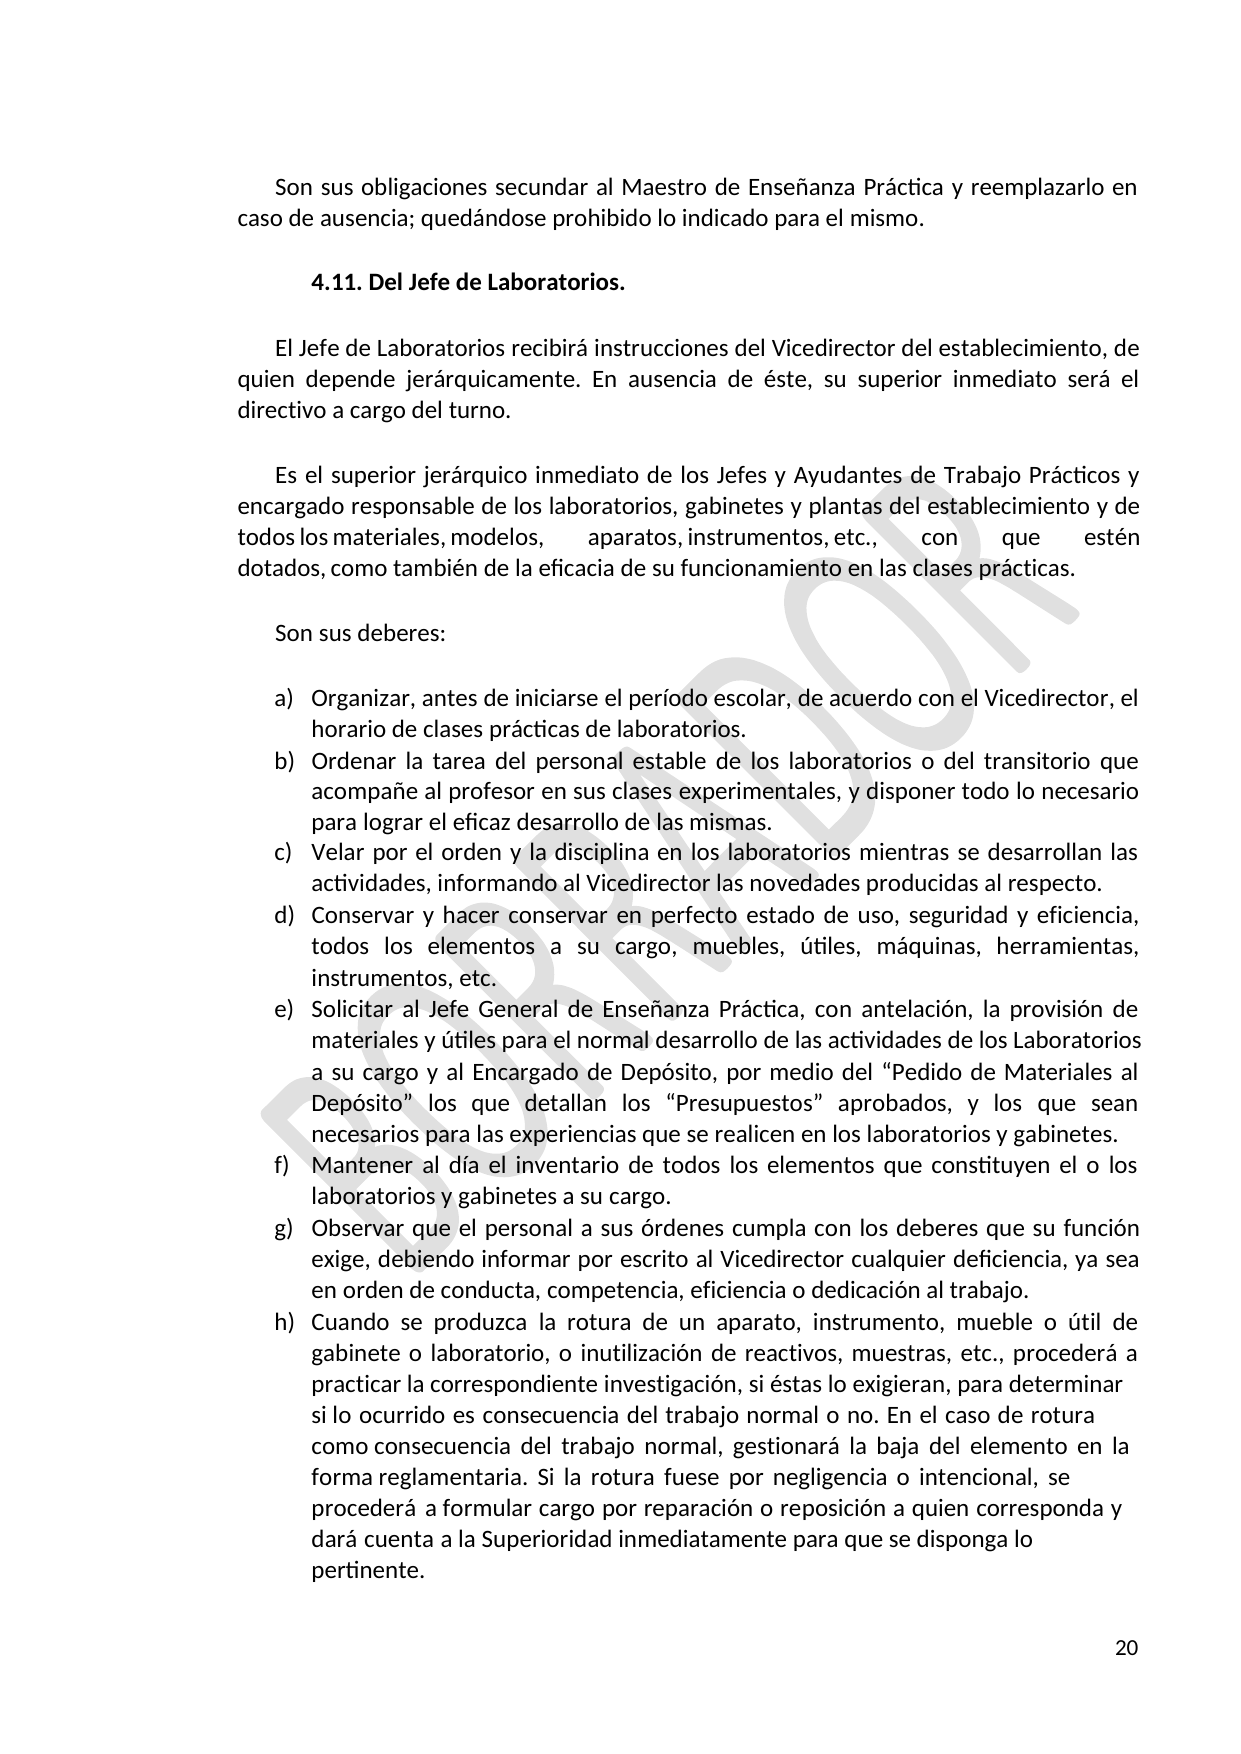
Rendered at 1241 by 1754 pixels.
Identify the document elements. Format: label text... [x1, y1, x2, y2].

text f) Mantener al día el inventario de todos los elementos que constituyen el o los laboratorios y gabinetes a su cargo. [407, 1149, 1143, 1211]
text [925, 617, 991, 647]
text a) Organizar, antes de iniciarse el período escolar, de acuerdo con el Vicedirector, el horario de clases prácticas de laboratorios. [705, 682, 831, 744]
text [988, 617, 1154, 647]
text c) Velar por el orden y la disciplina en los laboratorios mientras se desarrollan las actividades, informando al Vicedirector las novedades producidas al respecto. [720, 836, 1143, 898]
text b) Ordenar la tarea del personal estable de los laboratorios o del transitorio que acompañe al profesor en sus clases experimentales, y disponer todo lo necesario para lograr el eficaz desarrollo de las mismas. [746, 745, 853, 828]
text Es el superior jerárquico inmediato de los Jefes y Ayudantes de Trabajo Prácticos y encargado responsable de los laboratorios, gabinetes y plantas del establecimiento y de todoslosmateriales,modelos, aparatos,instrumentos,etc., con que estén dotados,como también de la eficacia de su funcionamiento en las clases prácticas. [237, 459, 1140, 583]
text c) Velar por el orden y la disciplina en los laboratorios mientras se desarrollan las actividades, informando al Vicedirector las novedades producidas al respecto. [274, 836, 546, 898]
text a) Organizar, antes de iniciarse el período escolar, de acuerdo con el Vicedirector, el horario de clases prácticas de laboratorios. [274, 682, 718, 744]
text e) Solicitar al Jefe General de Enseñanza Práctica, con antelación, la provisión de materiales y útiles para el normal desarrollo de las actividades de los Laboratorios a su cargo y al Encargado de Depósito, por medio del “Pedido de Materiales al Depósito” los que detallan los “Presupuestos” aprobados, y los que sean necesarios para las experiencias que se realicen en los laboratorios y gabinetes. [274, 993, 439, 1148]
text Son sus deberes: [275, 617, 798, 647]
text e) Solicitar al Jefe General de Enseñanza Práctica, con antelación, la provisión de materiales y útiles para el normal desarrollo de las actividades de los Laboratorios a su cargo y al Encargado de Depósito, por medio del “Pedido de Materiales al Depósito” los que detallan los “Presupuestos” aprobados, y los que sean necesarios para las experiencias que se realicen en los laboratorios y gabinetes. [437, 993, 1143, 1148]
text a) Organizar, antes de iniciarse el período escolar, de acuerdo con el Vicedirector, el horario de clases prácticas de laboratorios. [796, 682, 900, 744]
text d) Conservar y hacer conservar en perfecto estado de uso, seguridad y eficiencia, todos los elementos a su cargo, muebles, útiles, máquinas, herramientas, instrumentos, etc. [467, 926, 535, 992]
text 20 [1115, 1633, 1154, 1661]
text [808, 617, 925, 647]
text c) Velar por el orden y la disciplina en los laboratorios mientras se desarrollan las actividades, informando al Vicedirector las novedades producidas al respecto. [597, 836, 702, 898]
text 4.11. Del Jefe de Laboratorios. [311, 267, 1154, 297]
text f) Mantener al día el inventario de todos los elementos que constituyen el o los laboratorios y gabinetes a su cargo. [357, 1166, 436, 1211]
text d) Conservar y hacer conservar en perfecto estado de uso, seguridad y eficiencia, todos los elementos a su cargo, muebles, útiles, máquinas, herramientas, instrumentos, etc. [274, 899, 640, 992]
text h) Cuando se produzca la rotura de un aparato, instrumento, mueble o útil de gabinete o laboratorio, o inutilización de reactivos, muestras, etc., procederá a practicar la correspondiente investigación, si éstas lo exigieran, para determinar si lo ocurrido es consecuencia del trabajo normal o no. En el caso de rotura como consecuencia del trabajo normal, gestionará la baja del elemento en la forma reglamentaria. Si la rotura fuese por negligencia o intencional, se procederá a formular cargo por reparación o reposición a quien corresponda y dará cuenta a la Superioridad inmediatamente para que se disponga lo pertinente. [274, 1306, 1143, 1584]
text El Jefe de Laboratorios recibirá instrucciones del Vicedirector del establecimiento, de quien depende jerárquicamente. En ausencia de éste, su superior inmediato será el directivo a cargo del turno. [237, 332, 1140, 425]
text c) Velar por el orden y la disciplina en los laboratorios mientras se desarrollan las actividades, informando al Vicedirector las novedades producidas al respecto. [542, 848, 613, 898]
text e) Solicitar al Jefe General de Enseñanza Práctica, con antelación, la provisión de materiales y útiles para el normal desarrollo de las actividades de los Laboratorios a su cargo y al Encargado de Depósito, por medio del “Pedido de Materiales al Depósito” los que detallan los “Presupuestos” aprobados, y los que sean necesarios para las experiencias que se realicen en los laboratorios y gabinetes. [381, 1008, 524, 1148]
text b) Ordenar la tarea del personal estable de los laboratorios o del transitorio que acompañe al profesor en sus clases experimentales, y disponer todo lo necesario para lograr el eficaz desarrollo de las mismas. [274, 745, 810, 836]
text g) Observar que el personal a sus órdenes cumpla con los deberes que su función exige, debiendo informar por escrito al Vicedirector cualquier deficiencia, ya sea en orden de conducta, competencia, eficiencia o dedicación al trabajo. [274, 1212, 1140, 1305]
text b) Ordenar la tarea del personal estable de los laboratorios o del transitorio que acompañe al profesor en sus clases experimentales, y disponer todo lo necesario para lograr el eficaz desarrollo de las mismas. [856, 745, 1139, 836]
text d) Conservar y hacer conservar en perfecto estado de uso, seguridad y eficiencia, todos los elementos a su cargo, muebles, útiles, máquinas, herramientas, instrumentos, etc. [614, 899, 1140, 992]
text f) Mantener al día el inventario de todos los elementos que constituyen el o los laboratorios y gabinetes a su cargo. [274, 1149, 352, 1211]
text Son sus obligaciones secundar al Maestro de Enseñanza Práctica y reemplazarlo en caso de ausencia; quedándose prohibido lo indicado para el mismo. [237, 171, 1143, 232]
text a) Organizar, antes de iniciarse el período escolar, de acuerdo con el Vicedirector, el horario de clases prácticas de laboratorios. [852, 682, 950, 727]
text a) Organizar, antes de iniciarse el período escolar, de acuerdo con el Vicedirector, el horario de clases prácticas de laboratorios. [956, 682, 1143, 744]
